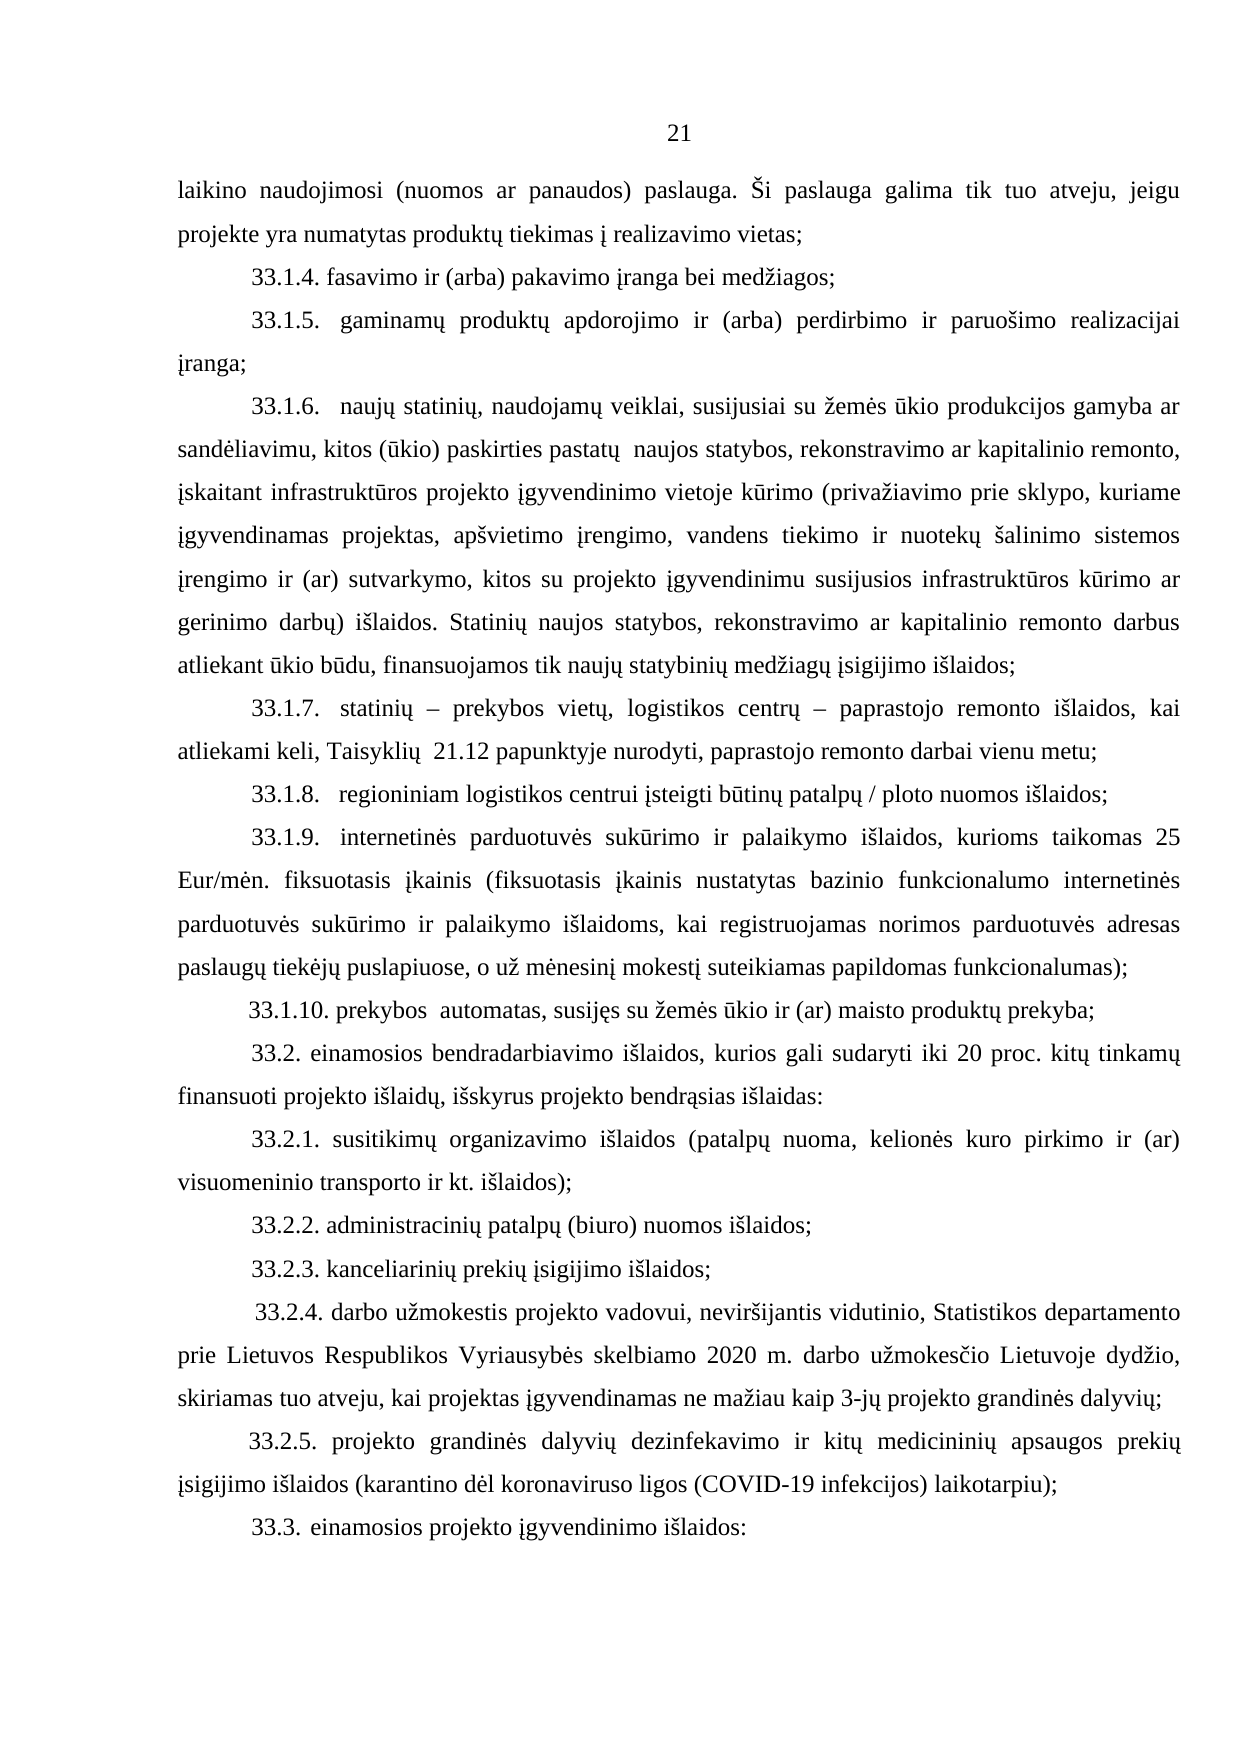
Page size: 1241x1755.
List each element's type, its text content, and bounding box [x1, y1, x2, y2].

text 33.2.2. administracinių patalpų (biuro) nuomos išlaidos; [177, 1211, 1181, 1239]
text 33.2. einamosios bendradarbiavimo išlaidos, kurios gali sudaryti iki 20 proc. kitų tinkamų finansuoti projekto išlaidų, išskyrus projekto bendrąsias išlaidas: [177, 1038, 1181, 1110]
text 33.1.6. naujų statinių, naudojamų veiklai, susijusiai su žemės ūkio produkcijos gamyba ar sandėliavimu, kitos (ūkio) paskirties pastatų naujos statybos, rekonstravimo ar kapitalinio remonto, įskaitant infrastruktūros projekto įgyvendinimo vietoje kūrimo (privažiavimo prie sklypo, kuriame įgyvendinamas projektas, apšvietimo įrengimo, vandens tiekimo ir nuotekų šalinimo sistemos įrengimo ir (ar) sutvarkymo, kitos su projekto įgyvendinimu susijusios infrastruktūros kūrimo ar gerinimo darbų) išlaidos. Statinių naujos statybos, rekonstravimo ar kapitalinio remonto darbus atliekant ūkio būdu, finansuojamos tik naujų statybinių medžiagų įsigijimo išlaidos; [177, 391, 1181, 679]
text 33.3. einamosios projekto įgyvendinimo išlaidos: [177, 1512, 1181, 1541]
text 33.2.4. darbo užmokestis projekto vadovui, neviršijantis vidutinio, Statistikos departamento prie Lietuvos Respublikos Vyriausybės skelbiamo 2020 m. darbo užmokesčio Lietuvoje dydžio, skiriamas tuo atveju, kai projektas įgyvendinamas ne mažiau kaip 3-jų projekto grandinės dalyvių; [177, 1297, 1181, 1412]
text 33.2.5. projekto grandinės dalyvių dezinfekavimo ir kitų medicininių apsaugos prekių įsigijimo išlaidos (karantino dėl koronaviruso ligos (COVID-19 infekcijos) laikotarpiu); [177, 1426, 1181, 1498]
text 33.2.1. susitikimų organizavimo išlaidos (patalpų nuoma, kelionės kuro pirkimo ir (ar) visuomeninio transporto ir kt. išlaidos); [177, 1124, 1181, 1196]
text 33.1.7. statinių – prekybos vietų, logistikos centrų – paprastojo remonto išlaidos, kai atliekami keli, Taisyklių 21.12 papunktyje nurodyti, paprastojo remonto darbai vienu metu; [177, 693, 1181, 765]
text 33.1.10. prekybos automatas, susijęs su žemės ūkio ir (ar) maisto produktų prekyba; [177, 995, 1181, 1024]
text 33.1.4. fasavimo ir (arba) pakavimo įranga bei medžiagos; [177, 262, 1181, 291]
text 33.1.5. gaminamų produktų apdorojimo ir (arba) perdirbimo ir paruošimo realizacijai įranga; [177, 305, 1181, 377]
text 33.1.8. regioniniam logistikos centrui įsteigti būtinų patalpų / ploto nuomos išlaidos; [177, 779, 1181, 808]
text 33.2.3. kanceliarinių prekių įsigijimo išlaidos; [177, 1254, 1181, 1282]
text laikino naudojimosi (nuomos ar panaudos) paslauga. Ši paslauga galima tik tuo atveju, jeigu projekte yra numatytas produktų tiekimas į realizavimo vietas; [177, 176, 1181, 247]
text 33.1.9. internetinės parduotuvės sukūrimo ir palaikymo išlaidos, kurioms taikomas 25 Eur/mėn. fiksuotasis įkainis (fiksuotasis įkainis nustatytas bazinio funkcionalumo internetinės parduotuvės sukūrimo ir palaikymo išlaidoms, kai registruojamas norimos parduotuvės adresas paslaugų tiekėjų puslapiuose, o už mėnesinį mokestį suteikiamas papildomas funkcionalumas); [177, 822, 1181, 981]
